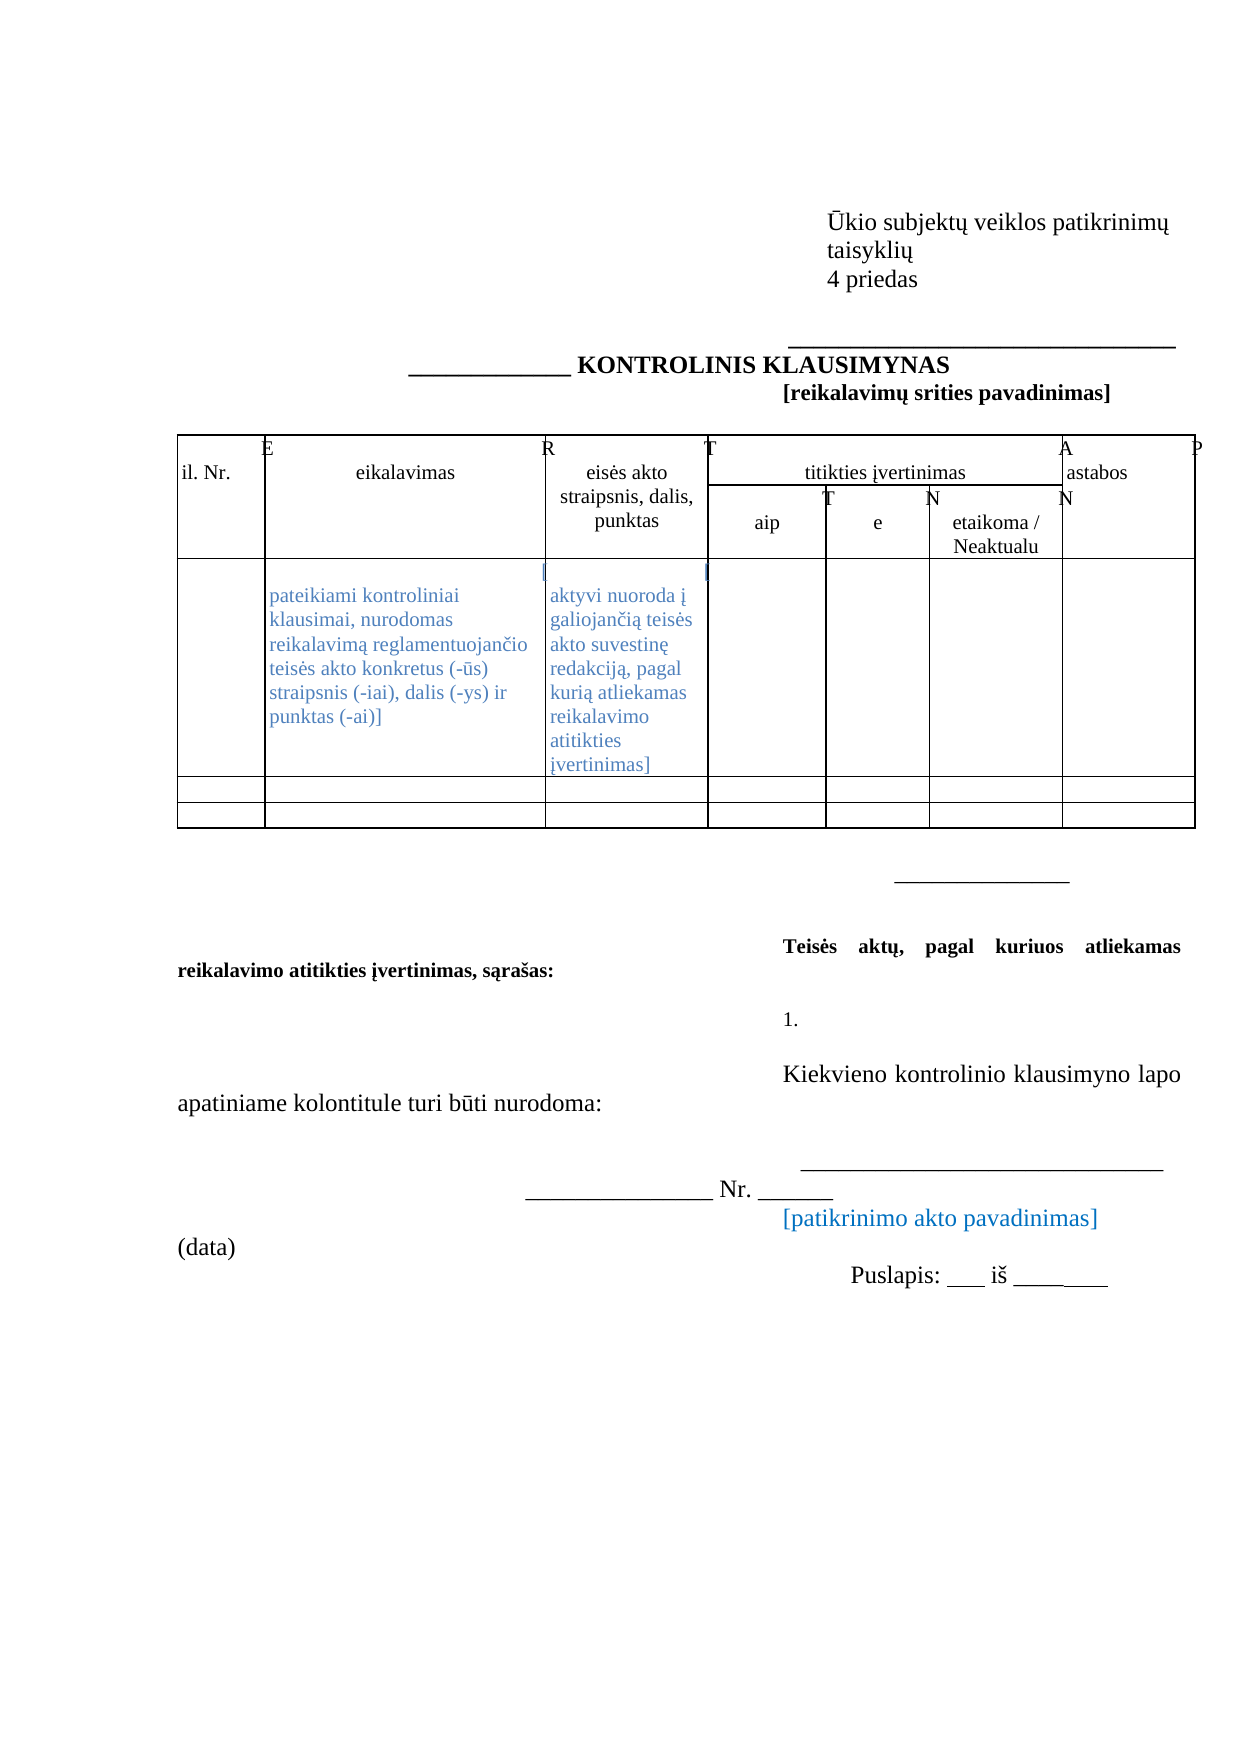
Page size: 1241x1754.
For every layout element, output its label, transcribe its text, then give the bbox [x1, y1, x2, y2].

text _____________________________ _______________ Nr. ______ [177, 1146, 1181, 1203]
table_header Atitikties įvertinimas [709, 436, 1062, 484]
table_cell [827, 803, 929, 827]
text Kiekvieno kontrolinio klausimyno lapo apatiniame kolontitule turi būti nurodoma: [177, 1059, 1181, 1117]
text ____________________________________________ KONTROLINIS KLAUSIMYNAS [177, 322, 1181, 379]
table_cell [546, 803, 707, 827]
table_cell [pateikiami kontroliniai klausimai, nurodomas reikalavimą reglamentuojančio teisės akto konkretus (-ūs) straipsnis (-iai), dalis (-ys) ir punktas (-ai)] [266, 559, 545, 776]
table_cell [178, 777, 264, 801]
table_cell [930, 777, 1062, 801]
text 1. [177, 1006, 1181, 1031]
table_cell [709, 559, 825, 776]
text taisyklių [177, 235, 1181, 264]
table_cell [1063, 777, 1194, 801]
table_cell [178, 803, 264, 827]
text Puslapis: iš ____ [177, 1261, 1181, 1289]
table_cell [aktyvi nuoroda į galiojančią teisės akto suvestinę redakciją, pagal kurią atliekamas reikalavimo atitikties įvertinimas] [546, 559, 707, 776]
text Ūkio subjektų veiklos patikrinimų [177, 207, 1181, 235]
table_cell [266, 803, 545, 827]
text Teisės aktų, pagal kuriuos atliekamas reikalavimo atitikties įvertinimas, sąrašas: [177, 934, 1181, 982]
table_header Eil. Nr. [178, 436, 264, 558]
text ______________ [177, 857, 1181, 886]
table_header Reikalavimas [266, 436, 545, 558]
table_cell [827, 777, 929, 801]
table_cell [178, 559, 264, 776]
table_cell Ne [827, 486, 929, 558]
table_cell [930, 559, 1062, 776]
text [reikalavimų srities pavadinimas] [177, 379, 1181, 406]
table_cell [1063, 803, 1194, 827]
table_cell [827, 559, 929, 776]
table_header Teisės akto straipsnis, dalis, punktas [546, 436, 707, 558]
table_cell [709, 777, 825, 801]
table_cell [930, 803, 1062, 827]
table_cell [1063, 559, 1194, 776]
table_cell Netaikoma / Neaktualu [930, 486, 1062, 558]
text [patikrinimo akto pavadinimas] (data) [177, 1203, 1181, 1261]
table_header Pastabos [1063, 436, 1194, 558]
table_cell [546, 777, 707, 801]
table_cell [709, 803, 825, 827]
text 4 priedas [177, 264, 1181, 293]
table_cell [266, 777, 545, 801]
table_cell Taip [709, 486, 825, 558]
